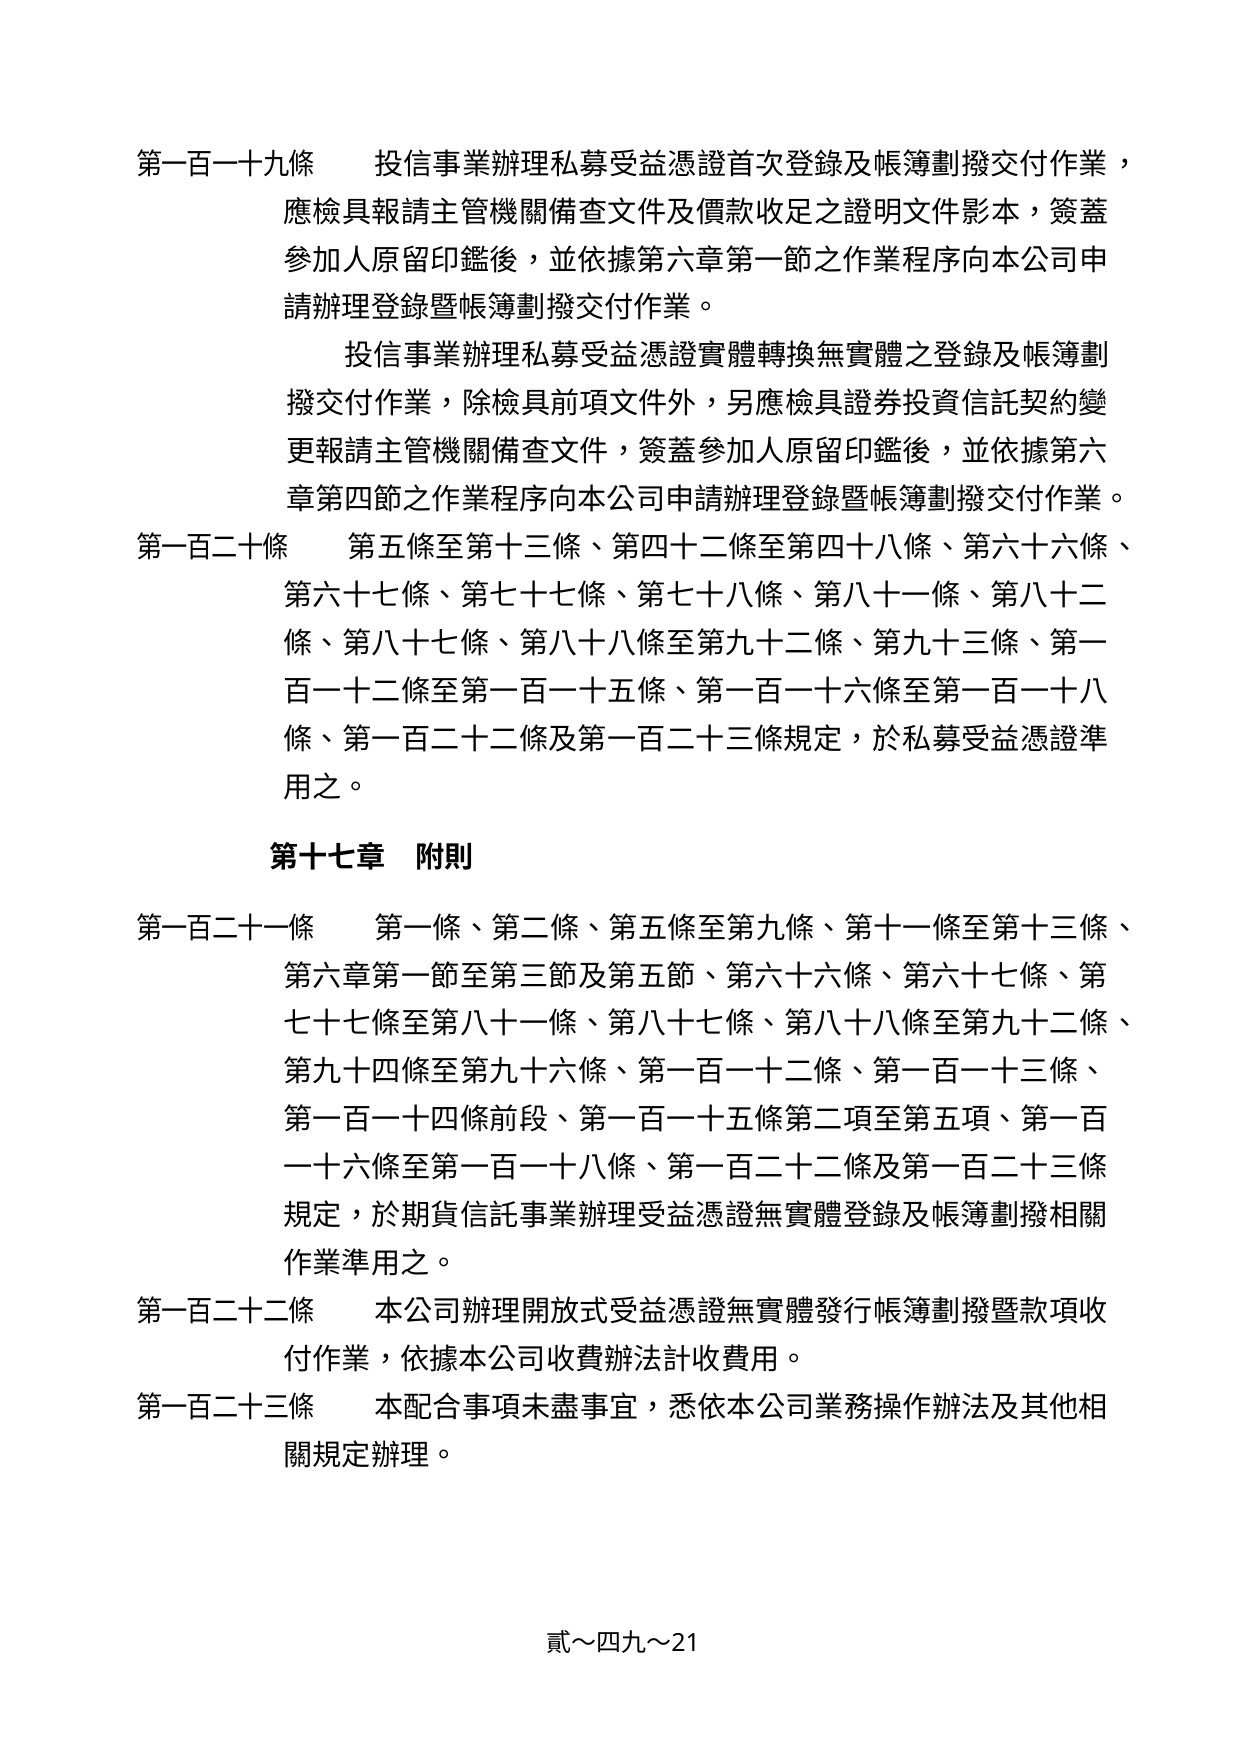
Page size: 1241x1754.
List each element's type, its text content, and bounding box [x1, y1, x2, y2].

text 第一百二十三條 本配合事項未盡事宜，悉依本公司業務操作辦法及其他相關規定辦理。 [136, 1379, 1110, 1475]
text 第一百二十條 第五條至第十三條、第四十二條至第四十八條、第六十六條、第六十七條、第七十七條、第七十八條、第八十一條、第八十二條、第八十七條、第八十八條至第九十二條、第九十三條、第一百一十二條至第一百一十五條、第一百一十六條至第一百一十八條、第一百二十二條及第一百二十三條規定，於私募受益憑證準用之。 [136, 519, 1110, 807]
text 第一百二十一條 第一條、第二條、第五條至第九條、第十一條至第十三條、第六章第一節至第三節及第五節、第六十六條、第六十七條、第七十七條至第八十一條、第八十七條、第八十八條至第九十二條、第九十四條至第九十六條、第一百一十二條、第一百一十三條、第一百一十四條前段、第一百一十五條第二項至第五項、第一百一十六條至第一百一十八條、第一百二十二條及第一百二十三條規定，於期貨信託事業辦理受益憑證無實體登錄及帳簿劃撥相關作業準用之。 [136, 900, 1110, 1283]
text 第一百二十二條 本公司辦理開放式受益憑證無實體發行帳簿劃撥暨款項收付作業，依據本公司收費辦法計收費用。 [136, 1283, 1110, 1379]
text 第一百一十九條 投信事業辦理私募受益憑證首次登錄及帳簿劃撥交付作業，應檢具報請主管機關備查文件及價款收足之證明文件影本，簽蓋參加人原留印鑑後，並依據第六章第一節之作業程序向本公司申請辦理登錄暨帳簿劃撥交付作業。 [136, 136, 1110, 327]
text 投信事業辦理私募受益憑證實體轉換無實體之登錄及帳簿劃撥交付作業，除檢具前項文件外，另應檢具證券投資信託契約變更報請主管機關備查文件，簽蓋參加人原留印鑑後，並依據第六章第四節之作業程序向本公司申請辦理登錄暨帳簿劃撥交付作業。 [286, 327, 1110, 519]
subtitle 第十七章 附則 [269, 829, 1110, 877]
